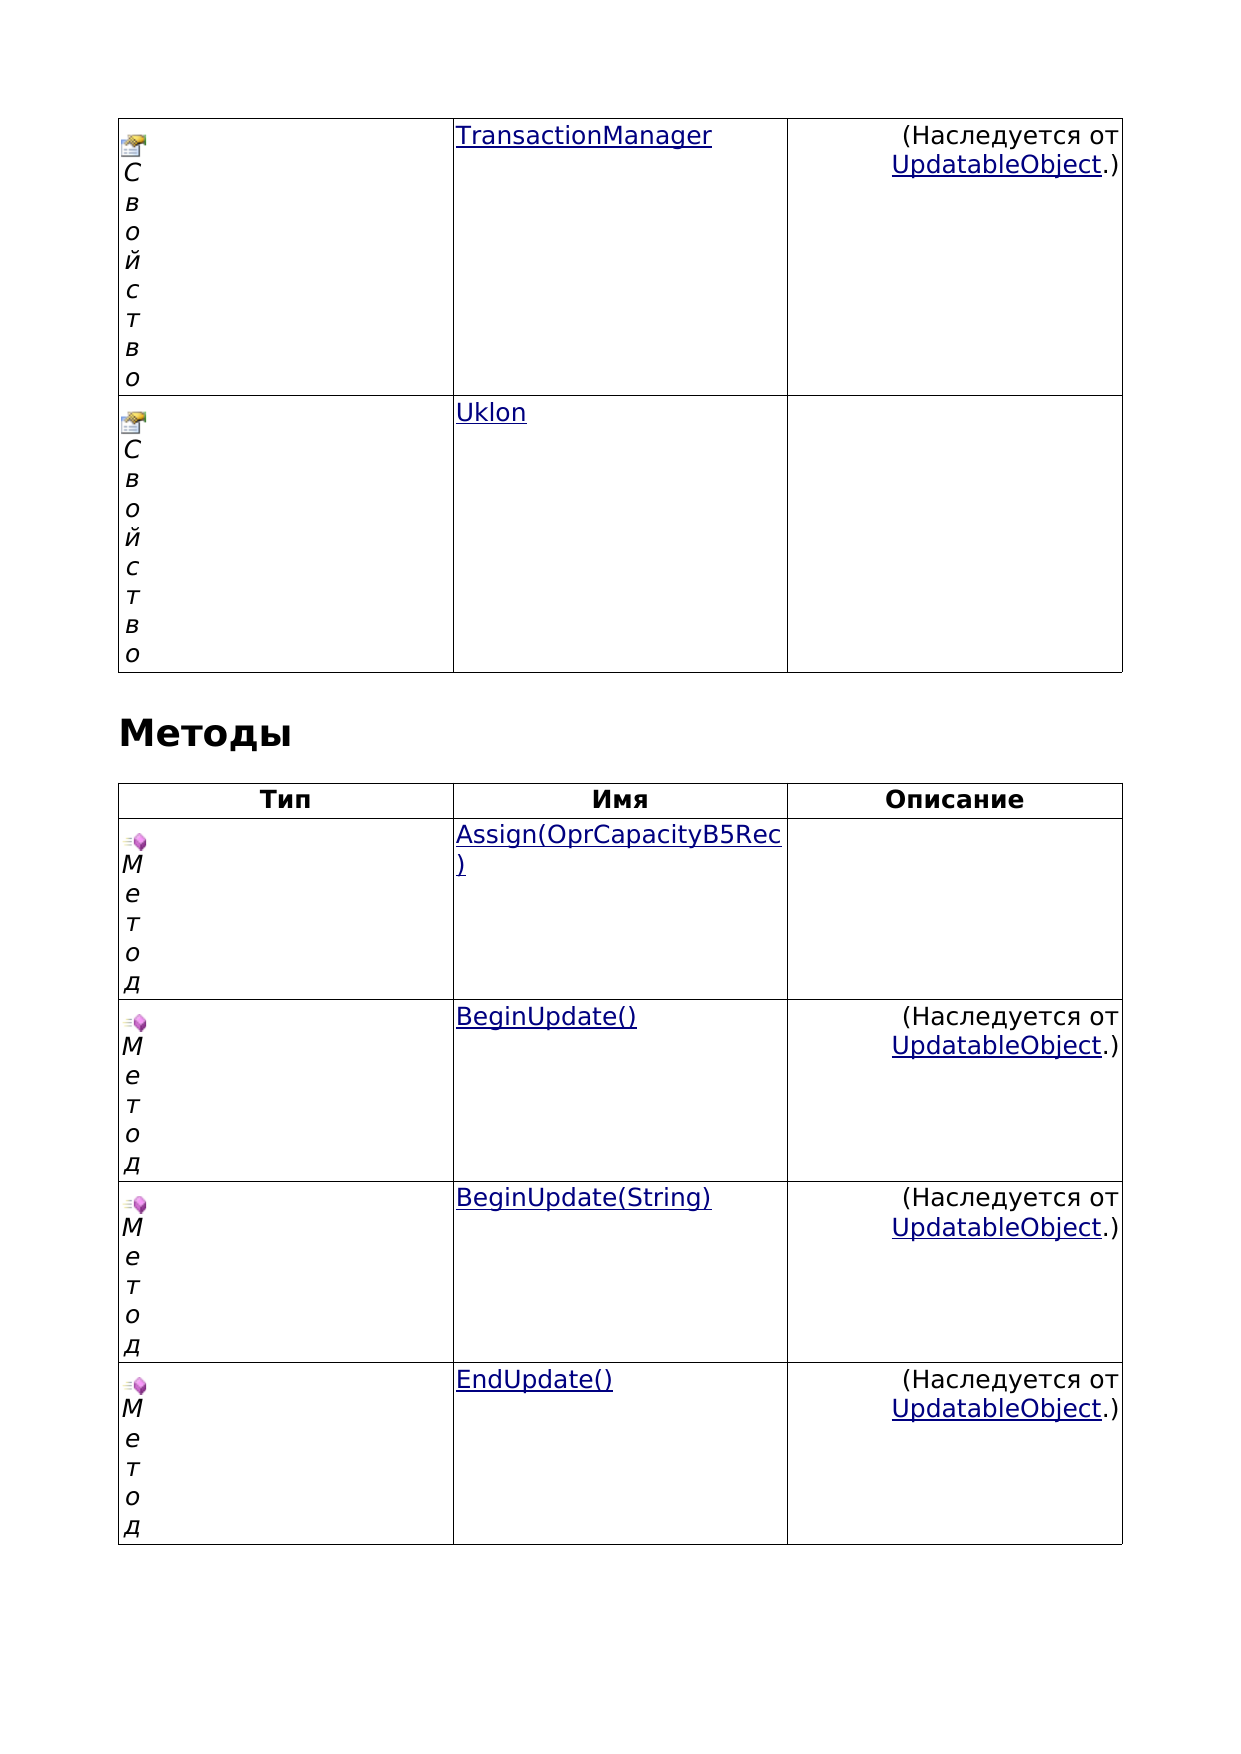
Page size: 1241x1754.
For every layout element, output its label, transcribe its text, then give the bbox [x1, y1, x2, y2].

table_cell (Наследуется от UpdatableObject.) [788, 119, 1122, 395]
table_cell [119, 1363, 453, 1543]
subtitle Методы [118, 712, 1122, 755]
table_cell (Наследуется от UpdatableObject.) [788, 1363, 1122, 1543]
table_cell EndUpdate() [454, 1363, 787, 1543]
table_cell [788, 396, 1122, 672]
table_cell [119, 119, 453, 395]
picture [121, 1014, 147, 1032]
table_cell BeginUpdate(String) [454, 1182, 787, 1362]
table_cell [119, 396, 453, 672]
picture [121, 833, 147, 851]
table_cell [119, 819, 453, 999]
table_cell [119, 1182, 453, 1362]
table_cell [119, 1000, 453, 1181]
table_cell Assign(OprCapacityB5Rec) [454, 819, 787, 999]
table_cell BeginUpdate() [454, 1000, 787, 1181]
picture [121, 133, 147, 159]
table_cell (Наследуется от UpdatableObject.) [788, 1182, 1122, 1362]
picture [121, 1377, 147, 1395]
table_header Имя [454, 784, 787, 818]
table_cell TransactionManager [454, 119, 787, 395]
table_cell (Наследуется от UpdatableObject.) [788, 1000, 1122, 1181]
table_header Тип [119, 784, 453, 818]
table_cell [788, 819, 1122, 999]
table_header Описание [788, 784, 1122, 818]
table_cell Uklon [454, 396, 787, 672]
picture [121, 1196, 147, 1214]
picture [121, 410, 147, 436]
